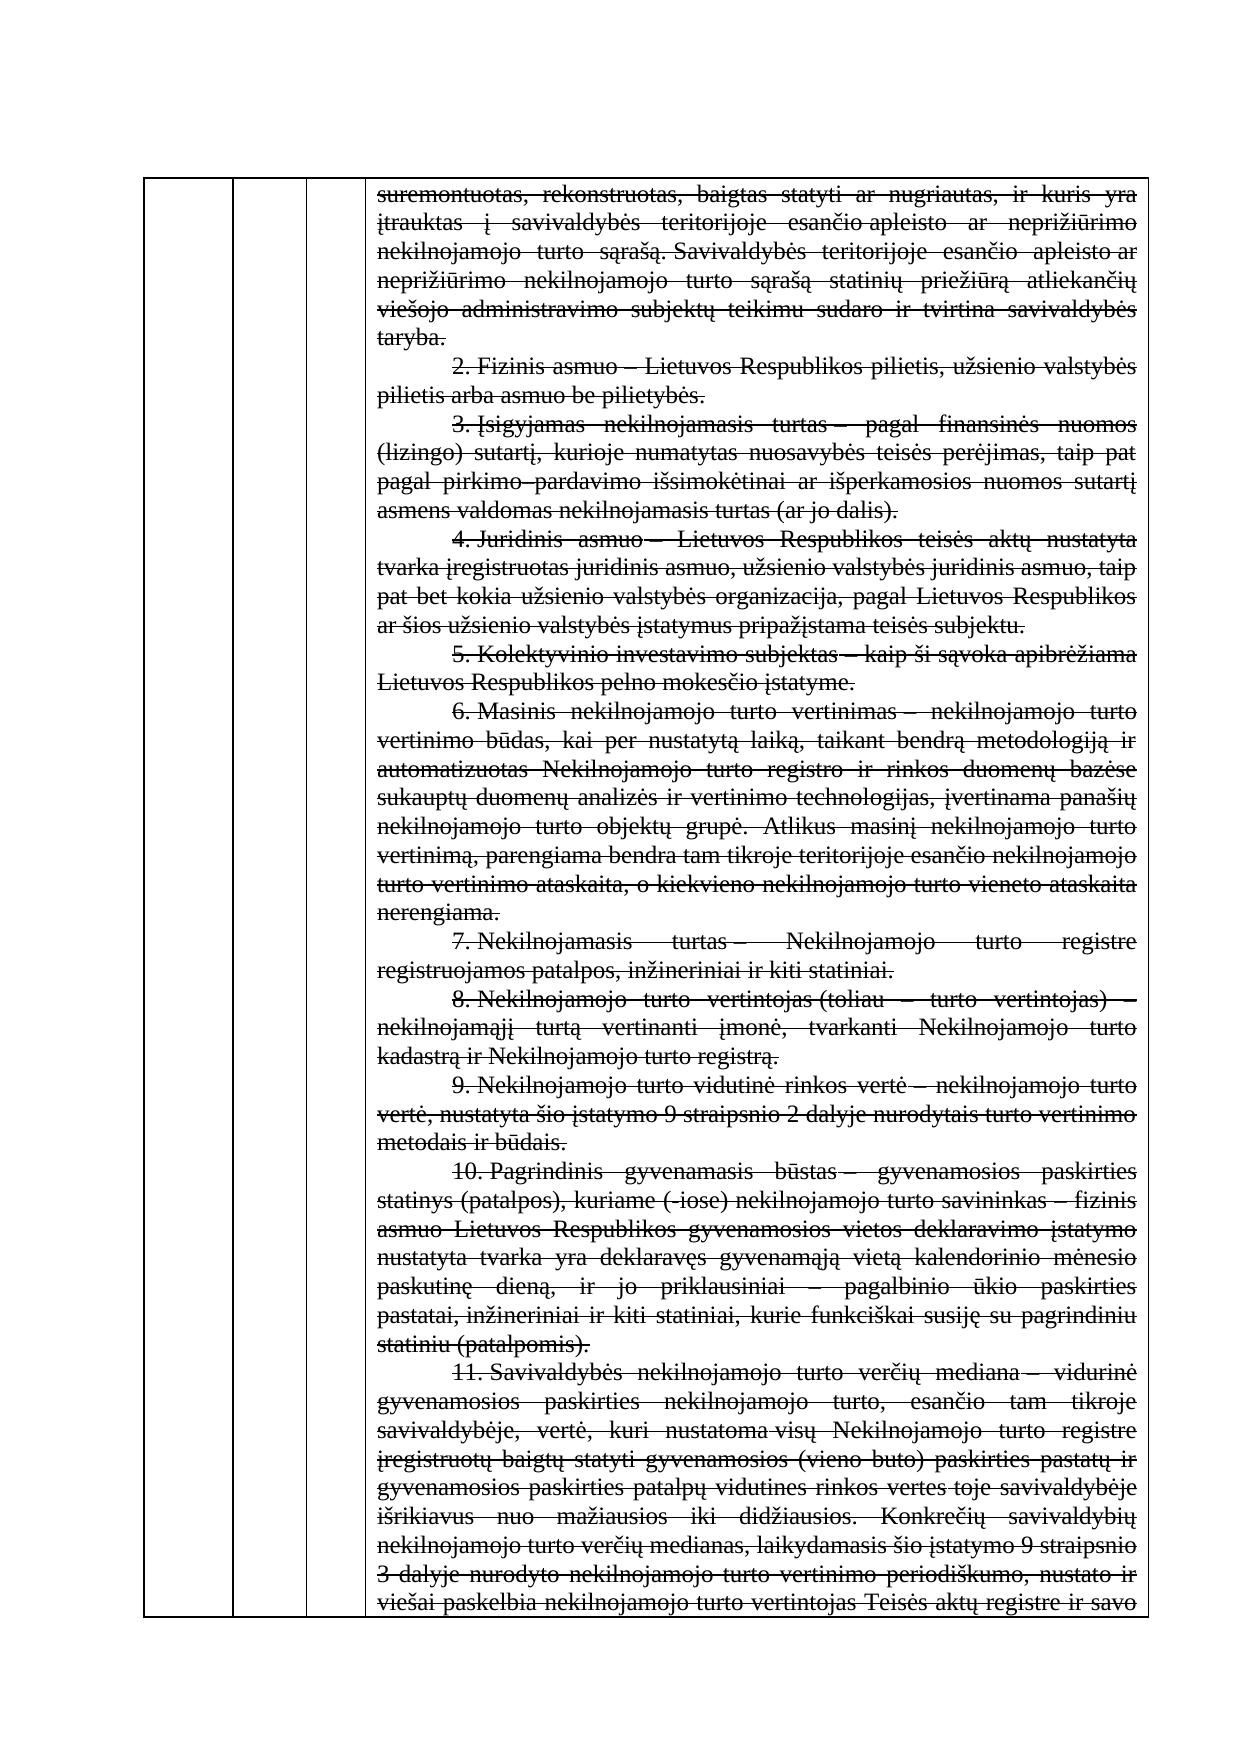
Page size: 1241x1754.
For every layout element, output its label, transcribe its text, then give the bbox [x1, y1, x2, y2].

table_cell [307, 179, 365, 1616]
table_cell [234, 179, 306, 1616]
table_cell suremontuotas, rekonstruotas, baigtas statyti ar nugriautas, ir kuris yra įtrauktas į savivaldybės teritorijoje esančio apleisto ar neprižiūrimo nekilnojamojo turto sąrašą. Savivaldybės teritorijoje esančio apleisto ar neprižiūrimo nekilnojamojo turto sąrašą statinių priežiūrą atliekančių viešojo administravimo subjektų teikimu sudaro ir tvirtina savivaldybės taryba. 2. Fizinis asmuo – Lietuvos Respublikos pilietis, užsienio valstybės pilietis arba asmuo be pilietybės. 3. Įsigyjamas nekilnojamasis turtas – pagal finansinės nuomos (lizingo) sutartį, kurioje numatytas nuosavybės teisės perėjimas, taip pat pagal pirkimo–pardavimo išsimokėtinai ar išperkamosios nuomos sutartį asmens valdomas nekilnojamasis turtas (ar jo dalis). 4. Juridinis asmuo – Lietuvos Respublikos teisės aktų nustatyta tvarka įregistruotas juridinis asmuo, užsienio valstybės juridinis asmuo, taip pat bet kokia užsienio valstybės organizacija, pagal Lietuvos Respublikos ar šios užsienio valstybės įstatymus pripažįstama teisės subjektu. 5. Kolektyvinio investavimo subjektas – kaip ši sąvoka apibrėžiama Lietuvos Respublikos pelno mokesčio įstatyme. 6. Masinis nekilnojamojo turto vertinimas – nekilnojamojo turto vertinimo būdas, kai per nustatytą laiką, taikant bendrą metodologiją ir automatizuotas Nekilnojamojo turto registro ir rinkos duomenų bazėse sukauptų duomenų analizės ir vertinimo technologijas, įvertinama panašių nekilnojamojo turto objektų grupė. Atlikus masinį nekilnojamojo turto vertinimą, parengiama bendra tam tikroje teritorijoje esančio nekilnojamojo turto vertinimo ataskaita, o kiekvieno nekilnojamojo turto vieneto ataskaita nerengiama. 7. Nekilnojamasis turtas – Nekilnojamojo turto registre registruojamos patalpos, inžineriniai ir kiti statiniai. 8. Nekilnojamojo turto vertintojas (toliau – turto vertintojas) – nekilnojamąjį turtą vertinanti įmonė, tvarkanti Nekilnojamojo turto kadastrą ir Nekilnojamojo turto registrą. 9. Nekilnojamojo turto vidutinė rinkos vertė – nekilnojamojo turto vertė, nustatyta šio įstatymo 9 straipsnio 2 dalyje nurodytais turto vertinimo metodais ir būdais. 10. Pagrindinis gyvenamasis būstas – gyvenamosios paskirties statinys (patalpos), kuriame (-iose) nekilnojamojo turto savininkas – fizinis asmuo Lietuvos Respublikos gyvenamosios vietos deklaravimo įstatymo nustatyta tvarka yra deklaravęs gyvenamąją vietą kalendorinio mėnesio paskutinę dieną, ir jo priklausiniai – pagalbinio ūkio paskirties pastatai, inžineriniai ir kiti statiniai, kurie funkciškai susiję su pagrindiniu statiniu (patalpomis). 11. Savivaldybės nekilnojamojo turto verčių mediana – vidurinė gyvenamosios paskirties nekilnojamojo turto, esančio tam tikroje savivaldybėje, vertė, kuri nustatoma visų Nekilnojamojo turto registre įregistruotų baigtų statyti gyvenamosios (vieno buto) paskirties pastatų ir gyvenamosios paskirties patalpų vidutines rinkos vertes toje savivaldybėje išrikiavus nuo mažiausios iki didžiausios. Konkrečių savivaldybių nekilnojamojo turto verčių medianas, laikydamasis šio įstatymo 9 straipsnio 3 dalyje nurodyto nekilnojamojo turto vertinimo periodiškumo, nustato ir viešai paskelbia nekilnojamojo turto vertintojas Teisės aktų registre ir savo [366, 179, 1148, 1616]
table_cell [145, 179, 232, 1616]
